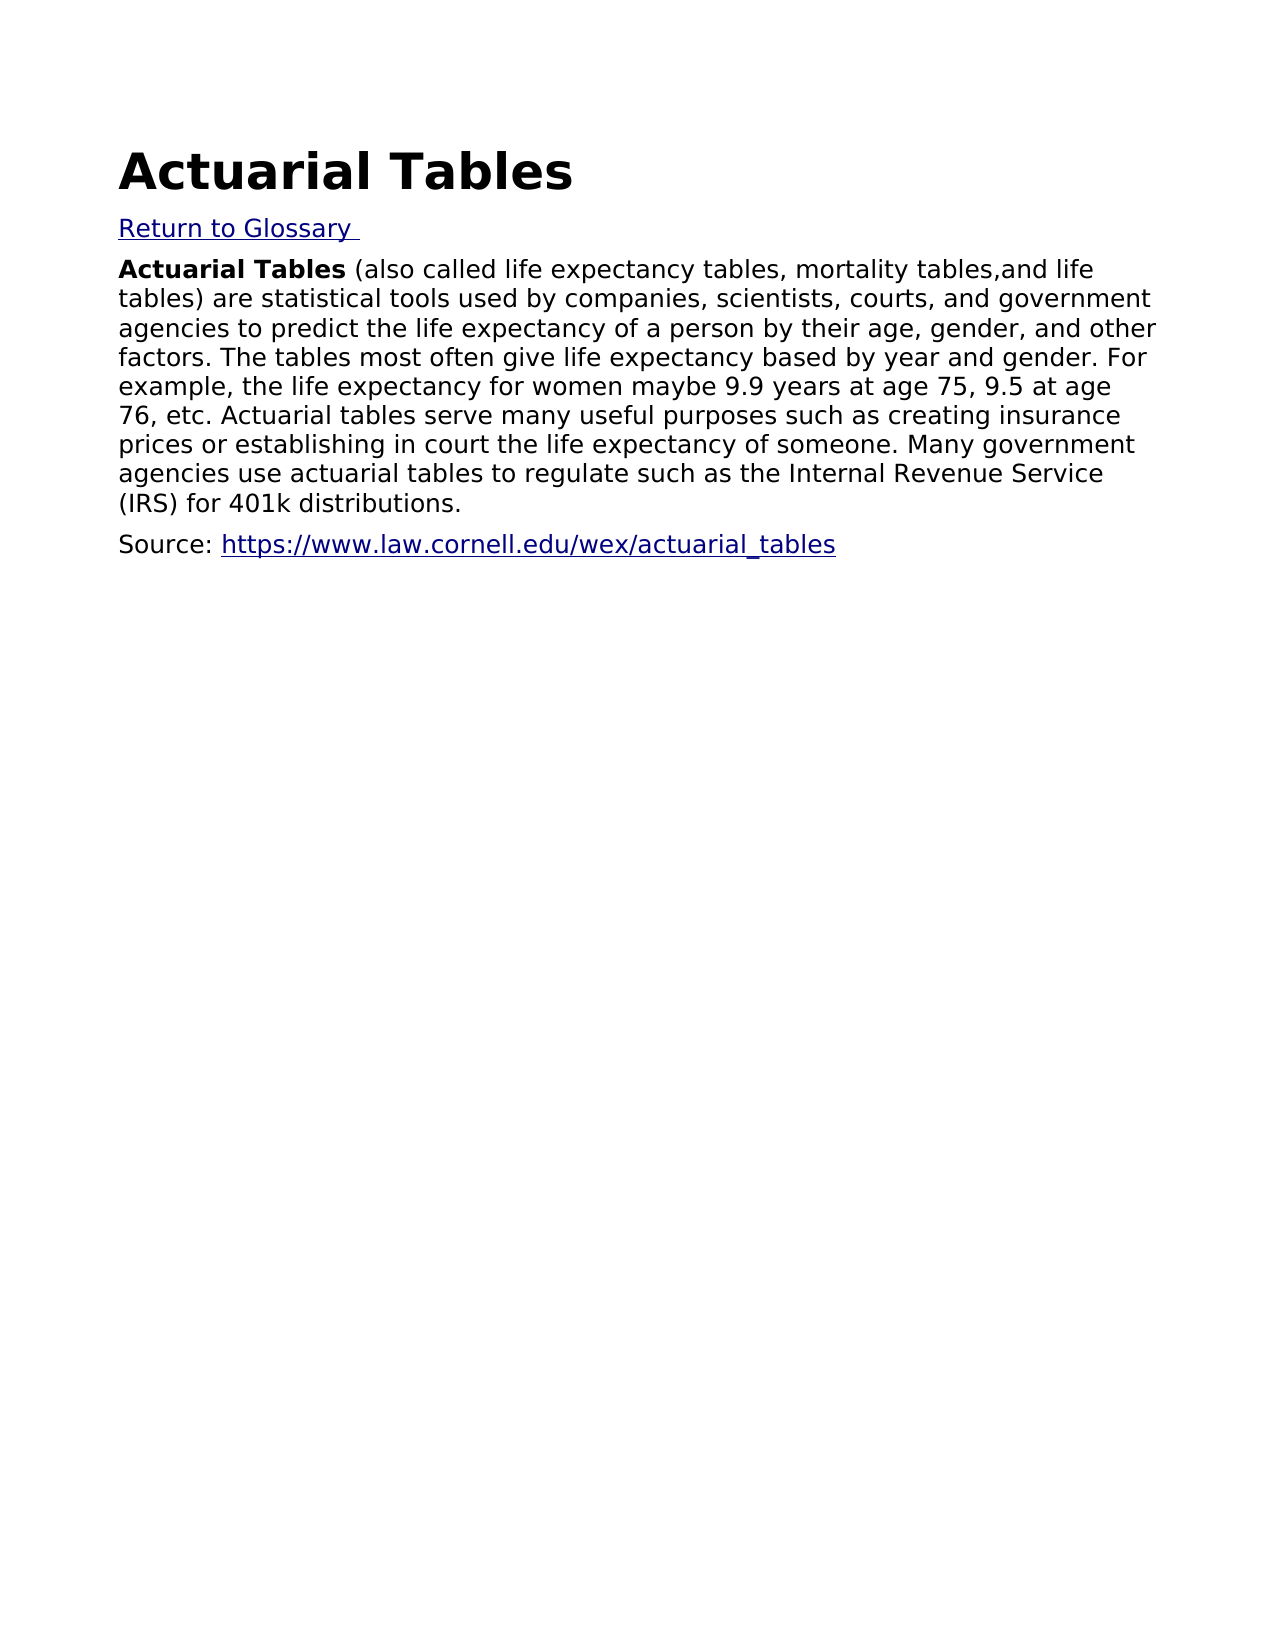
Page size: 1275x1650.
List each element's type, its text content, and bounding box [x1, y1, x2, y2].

text Actuarial Tables (also called life expectancy tables, mortality tables,and life tables) are statistical tools used by companies, scientists, courts, and government agencies to predict the life expectancy of a person by their age, gender, and other factors. The tables most often give life expectancy based by year and gender. For example, the life expectancy for women maybe 9.9 years at age 75, 9.5 at age 76, etc. Actuarial tables serve many useful purposes such as creating insurance prices or establishing in court the life expectancy of someone. Many government agencies use actuarial tables to regulate such as the Internal Revenue Service (IRS) for 401k distributions. [118, 256, 1157, 518]
subtitle Actuarial Tables [118, 143, 1157, 201]
text Source: https://www.law.cornell.edu/wex/actuarial_tables [118, 531, 1157, 560]
text Return to Glossary [118, 214, 1157, 243]
